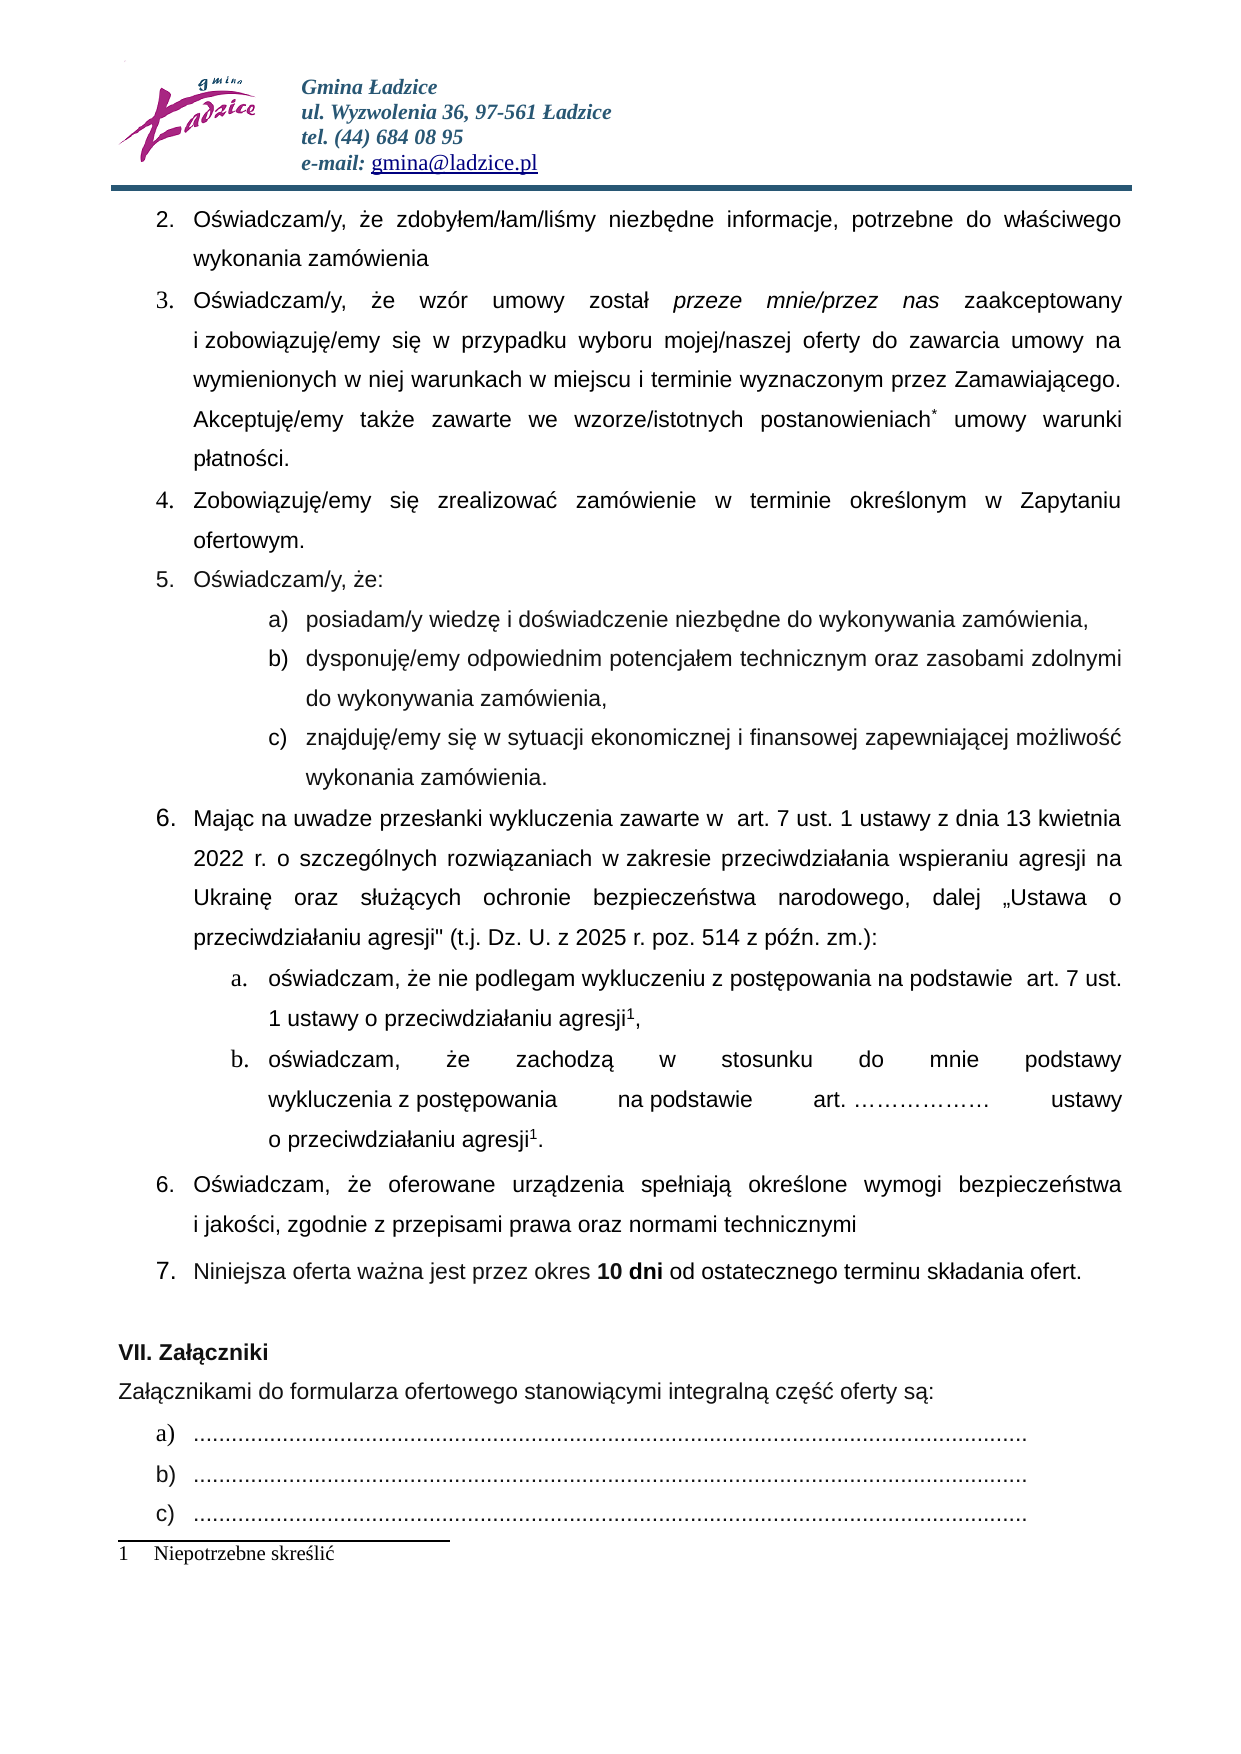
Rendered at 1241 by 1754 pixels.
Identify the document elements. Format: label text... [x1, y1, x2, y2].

list posiadam/y wiedzę i doświadczenie niezbędne do wykonywania zamówienia, [268, 606, 1122, 632]
list dysponuję/emy odpowiednim potencjałem technicznym oraz zasobami zdolnymi do wykonywania zamówienia, [268, 645, 1122, 711]
list oświadczam, że zachodzą w stosunku do mnie podstawy wykluczenia z postępowania na podstawie art. ……………… ustawy o przeciwdziałaniu agresji1. [231, 1044, 1122, 1152]
list Oświadczam/y, że wzór umowy został przeze mnie/przez nas zaakceptowany i zobowiązuję/emy się w przypadku wyboru mojej/naszej oferty do zawarcia umowy na wymienionych w niej warunkach w miejscu i terminie wyznaczonym przez Zamawiającego. Akceptuję/emy także zawarte we wzorze/istotnych postanowieniach* umowy warunki płatności. [156, 285, 1122, 472]
list oświadczam, że nie podlegam wykluczeniu z postępowania na podstawie art. 7 ust. 1 ustawy o przeciwdziałaniu agresji, [231, 963, 1122, 1031]
text Załącznikami do formularza ofertowego stanowiącymi integralną część oferty są: [118, 1378, 1122, 1405]
list Zobowiązuję/emy się zrealizować zamówienie w terminie określonym w Zapytaniu ofertowym. [156, 485, 1122, 553]
list Oświadczam, że oferowane urządzenia spełniają określone wymogi bezpieczeństwa i jakości, zgodnie z przepisami prawa oraz normami technicznymi [156, 1171, 1122, 1237]
list Niepotrzebne skreślić [118, 1541, 1122, 1565]
text VII. Załączniki [118, 1339, 1122, 1365]
list Mając na uwadze przesłanki wykluczenia zawarte w art. 7 ust. 1 ustawy z dnia 13 kwietnia 2022 r. o szczególnych rozwiązaniach w zakresie przeciwdziałania wspieraniu agresji na Ukrainę oraz służących ochronie bezpieczeństwa narodowego, dalej „Ustawa o przeciwdziałaniu agresji" (t.j. Dz. U. z 2025 r. poz. 514 z późn. zm.): [156, 803, 1122, 950]
list znajduję/emy się w sytuacji ekonomicznej i finansowej zapewniającej możliwość wykonania zamówienia. [268, 724, 1122, 790]
list Oświadczam/y, że: [156, 566, 1122, 592]
list Oświadczam/y, że zdobyłem/łam/liśmy niezbędne informacje, potrzebne do właściwego wykonania zamówienia [156, 206, 1122, 272]
list Niniejsza oferta ważna jest przez okres 10 dni od ostatecznego terminu składania ofert. [156, 1256, 1122, 1285]
